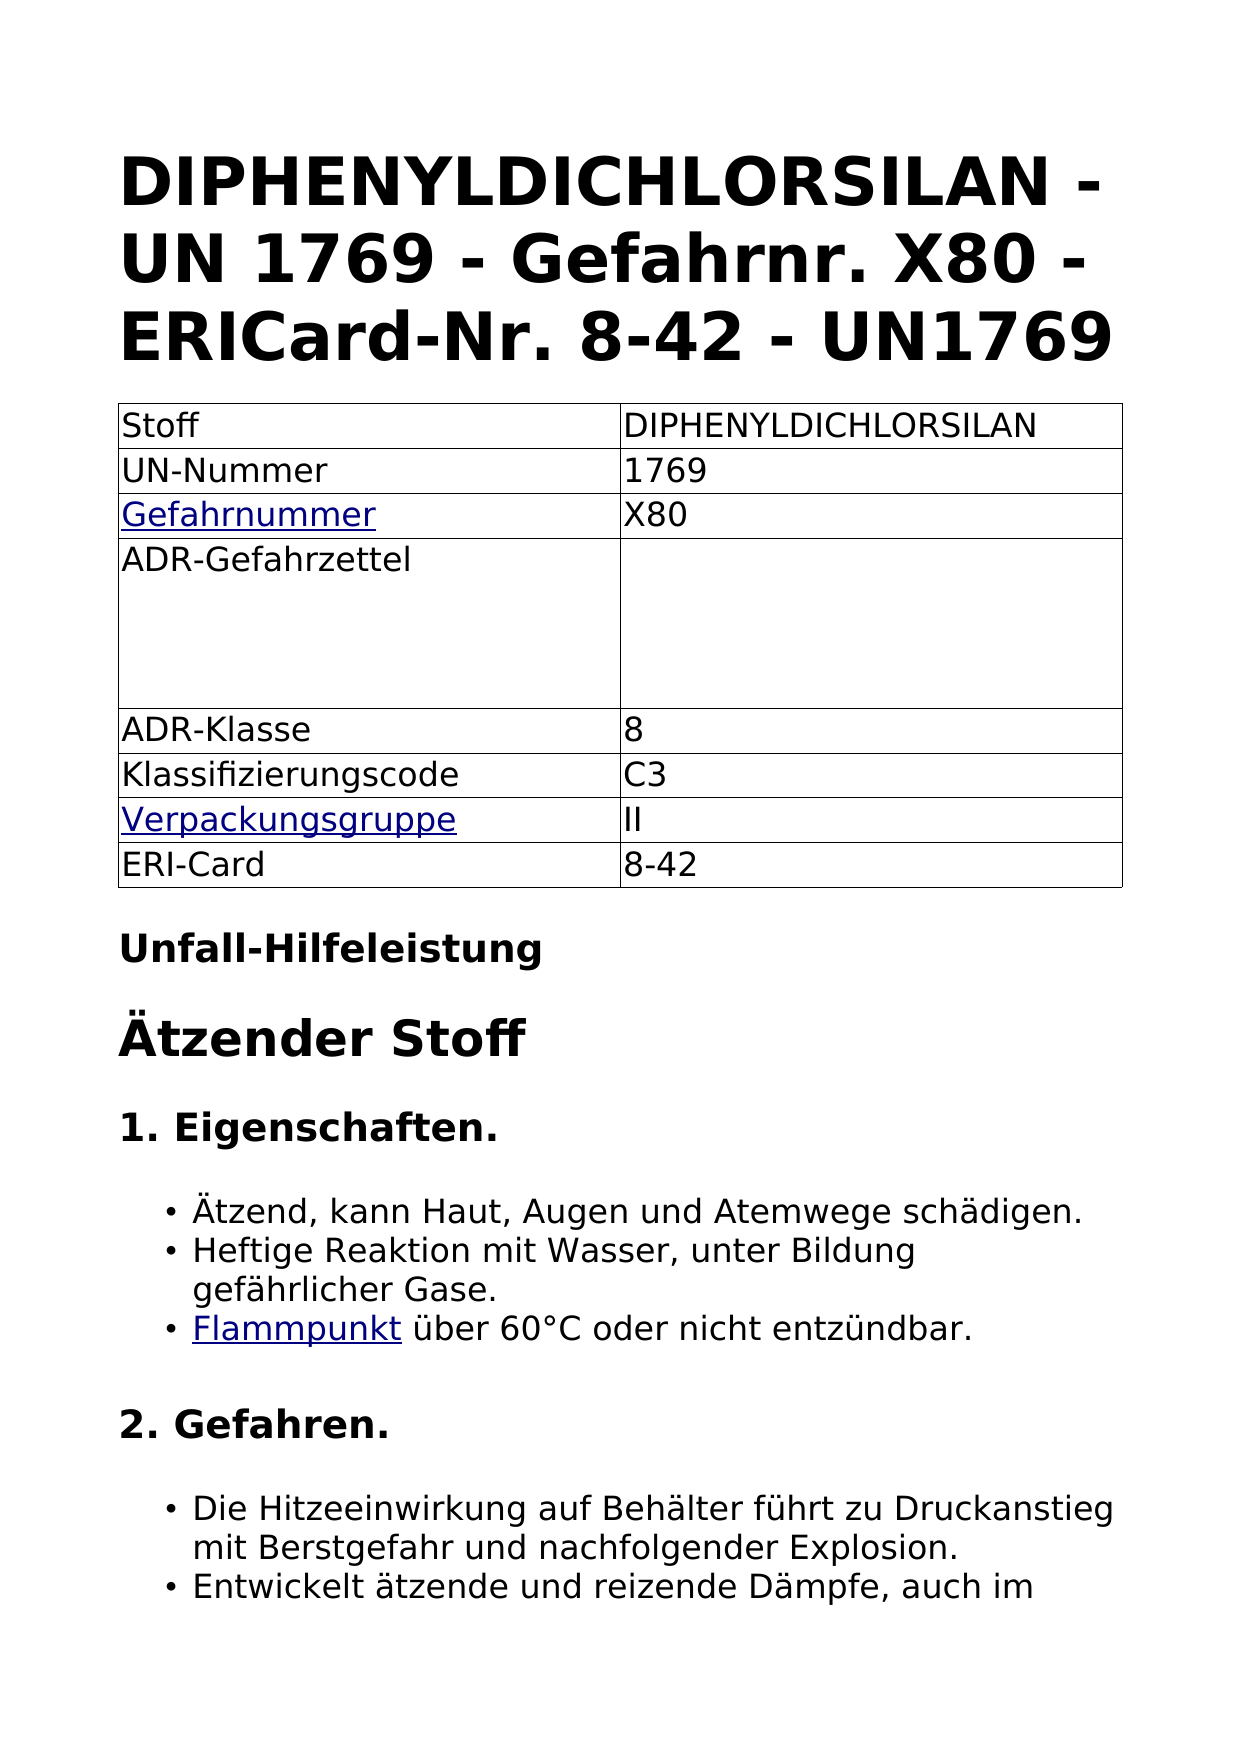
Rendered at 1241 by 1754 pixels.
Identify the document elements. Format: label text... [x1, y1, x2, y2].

table_cell ERI-Card [119, 843, 620, 887]
table_cell X80 [621, 494, 1122, 538]
subtitle DIPHENYLDICHLORSILAN - UN 1769 - Gefahrnr. X80 - ERICard-Nr. 8-42 - UN1769 [118, 143, 1122, 376]
list Die Hitzeeinwirkung auf Behälter führt zu Druckanstieg mit Berstgefahr und nachfolgender Explosion. [177, 1489, 1122, 1567]
table_cell 8-42 [621, 843, 1122, 887]
subtitle Ätzender Stoff [118, 1009, 1122, 1068]
list Entwickelt ätzende und reizende Dämpfe, auch im [177, 1567, 1122, 1606]
table_cell 8 [621, 709, 1122, 752]
table_cell C3 [621, 754, 1122, 797]
table_cell [621, 539, 1122, 708]
table_header DIPHENYLDICHLORSILAN [621, 404, 1122, 448]
list Ätzend, kann Haut, Augen und Atemwege schädigen. [177, 1192, 1122, 1231]
subtitle 2. Gefahren. [118, 1402, 1122, 1447]
table_cell ADR-Klasse [119, 709, 620, 752]
table_cell UN-Nummer [119, 449, 620, 493]
subtitle Unfall-Hilfeleistung [118, 927, 1122, 972]
list Heftige Reaktion mit Wasser, unter Bildung gefährlicher Gase. [177, 1231, 1122, 1309]
table_cell ADR-Gefahrzettel [119, 539, 620, 708]
subtitle 1. Eigenschaften. [118, 1105, 1122, 1150]
table_cell 1769 [621, 449, 1122, 493]
table_cell Verpackungsgruppe [119, 798, 620, 842]
table_header Stoff [119, 404, 620, 448]
table_cell II [621, 798, 1122, 842]
list Flammpunkt über 60°C oder nicht entzündbar. [177, 1309, 1122, 1348]
table_cell Klassifizierungscode [119, 754, 620, 797]
table_cell Gefahrnummer [119, 494, 620, 538]
